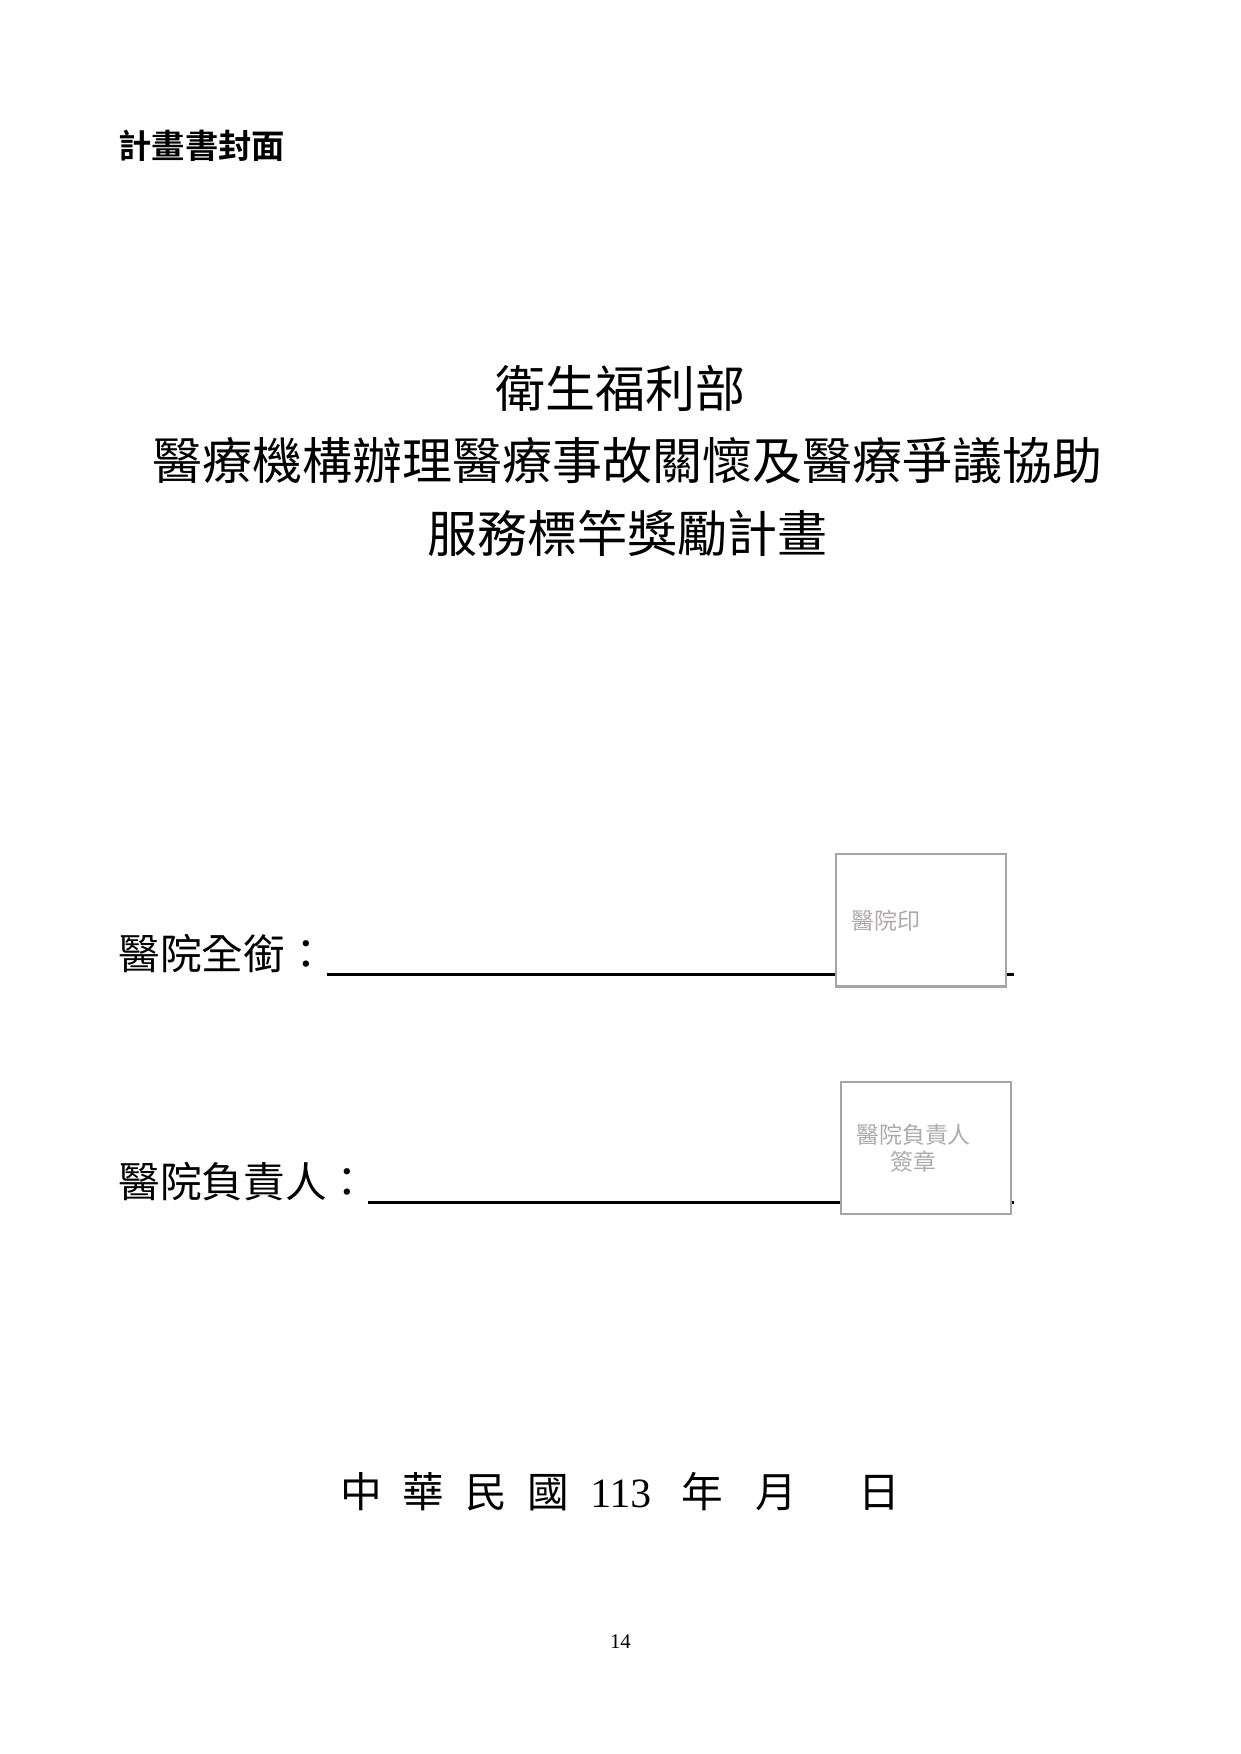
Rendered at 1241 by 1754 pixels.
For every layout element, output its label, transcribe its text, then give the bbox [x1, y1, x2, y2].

text 醫院全銜： [118, 921, 835, 981]
text 醫療機構辦理醫療事故關懷及醫療爭議協助服務標竿獎勵計畫 [133, 422, 1122, 566]
text 計畫書封面 [118, 102, 1122, 165]
text 醫院負責人： [118, 1149, 840, 1209]
text [1012, 1149, 1122, 1209]
text [1007, 921, 1122, 981]
text 中 華 民 國 113 年 月 日 [118, 1459, 1122, 1519]
text 衛生福利部 [118, 349, 1122, 422]
